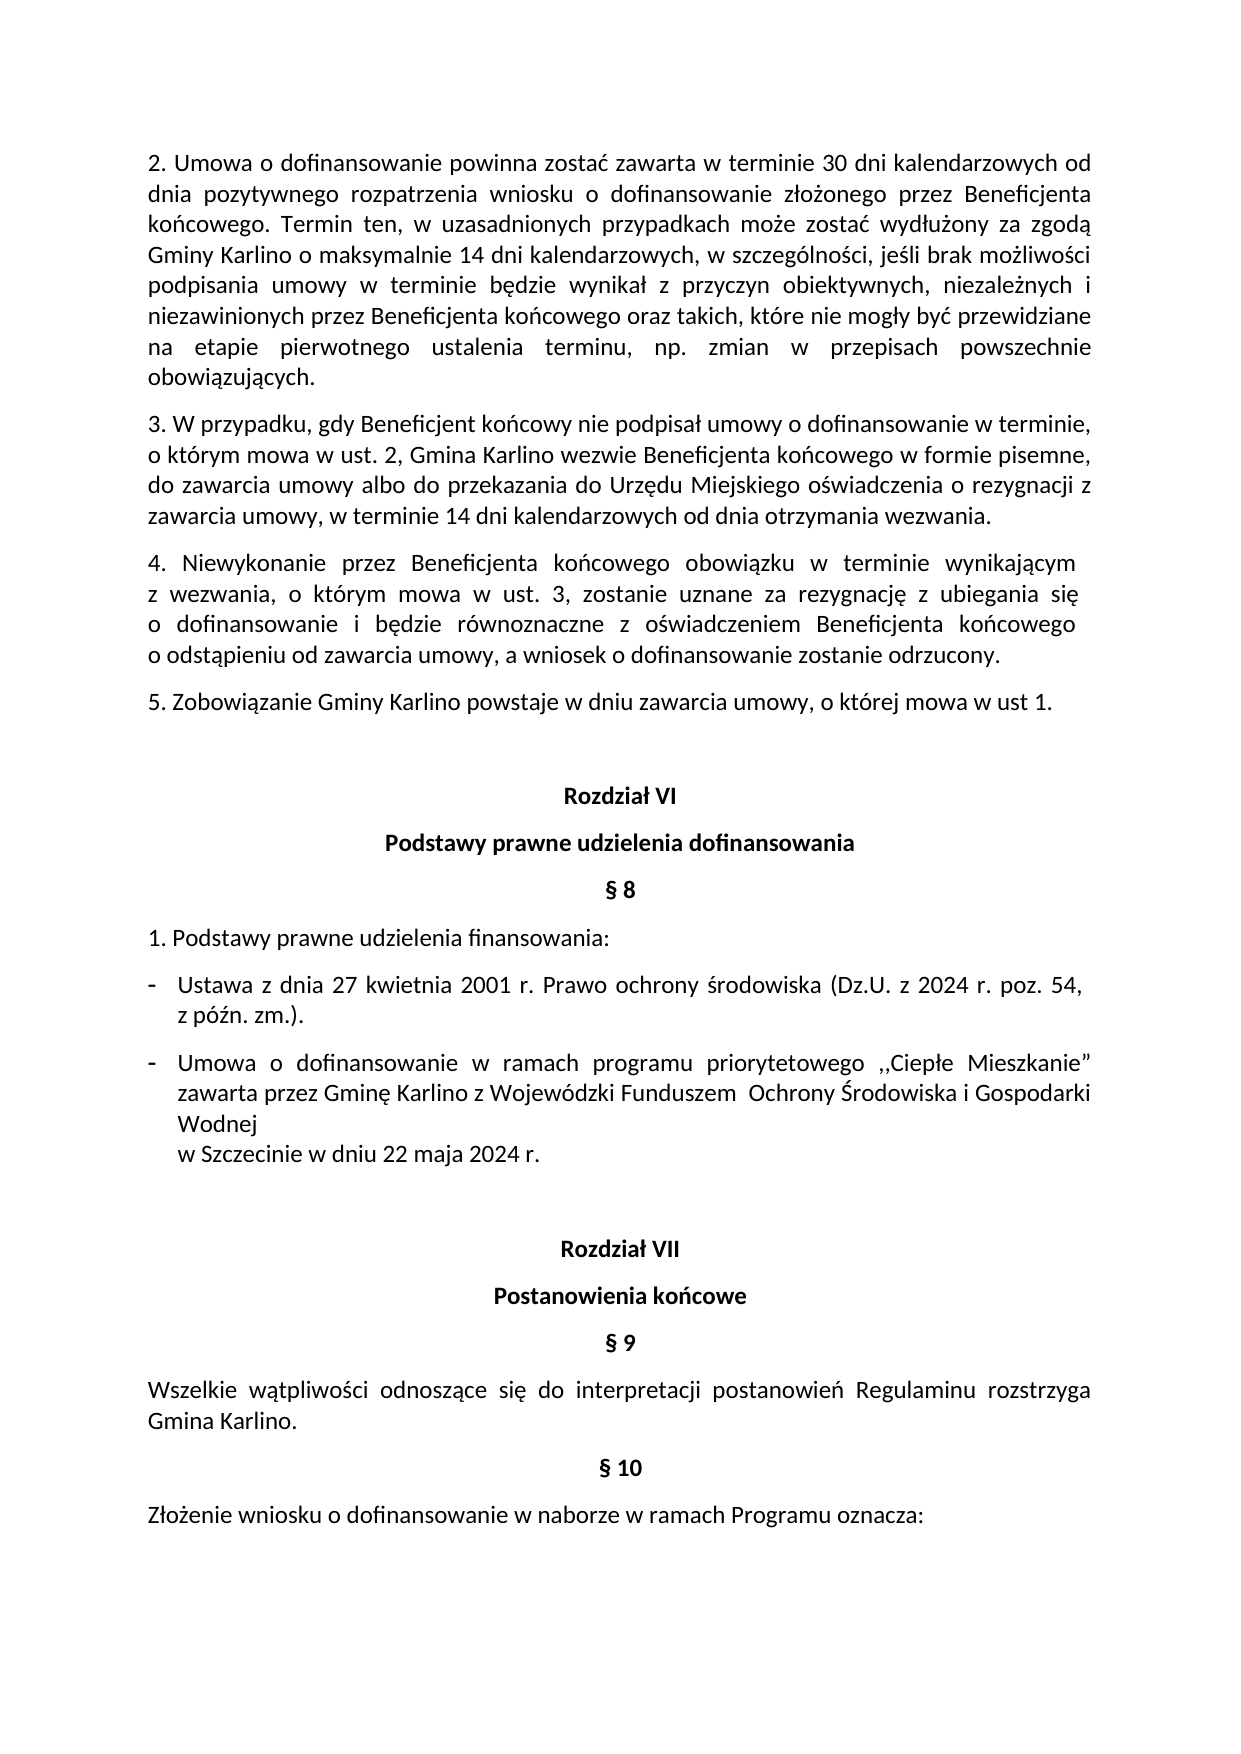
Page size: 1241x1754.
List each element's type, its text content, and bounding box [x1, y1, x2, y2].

text Rozdział VII [148, 1233, 1093, 1263]
text § 10 [148, 1452, 1093, 1482]
text Złożenie wniosku o dofinansowanie w naborze w ramach Programu oznacza: [148, 1499, 1093, 1530]
text 2. Umowa o dofinansowanie powinna zostać zawarta w terminie 30 dni kalendarzowych od dnia pozytywnego rozpatrzenia wniosku o dofinansowanie złożonego przez Beneficjenta końcowego. Termin ten, w uzasadnionych przypadkach może zostać wydłużony za zgodą Gminy Karlino o maksymalnie 14 dni kalendarzowych, w szczególności, jeśli brak możliwości podpisania umowy w terminie będzie wynikał z przyczyn obiektywnych, niezależnych i niezawinionych przez Beneficjenta końcowego oraz takich, które nie mogły być przewidziane na etapie pierwotnego ustalenia terminu, np. zmian w przepisach powszechnie obowiązujących. [148, 148, 1093, 392]
text § 9 [148, 1327, 1093, 1358]
text 1. Podstawy prawne udzielenia finansowania: [148, 922, 1093, 952]
text 4. Niewykonanie przez Beneficjenta końcowego obowiązku w terminie wynikającym z wezwania, o którym mowa w ust. 3, zostanie uznane za rezygnację z ubiegania się o dofinansowanie i będzie równoznaczne z oświadczeniem Beneficjenta końcowego o odstąpieniu od zawarcia umowy, a wniosek o dofinansowanie zostanie odrzucony. [148, 547, 1093, 669]
text 3. W przypadku, gdy Beneficjent końcowy nie podpisał umowy o dofinansowanie w terminie, o którym mowa w ust. 2, Gmina Karlino wezwie Beneficjenta końcowego w formie pisemne, do zawarcia umowy albo do przekazania do Urzędu Miejskiego oświadczenia o rezygnacji z zawarcia umowy, w terminie 14 dni kalendarzowych od dnia otrzymania wezwania. [148, 408, 1093, 531]
text 5. Zobowiązanie Gminy Karlino powstaje w dniu zawarcia umowy, o której mowa w ust 1. [148, 686, 1093, 716]
list Ustawa z dnia 27 kwietnia 2001 r. Prawo ochrony środowiska (Dz.U. z 2024 r. poz. 54, z późn. zm.). [148, 969, 1093, 1030]
text Rozdział VI [148, 780, 1093, 811]
text § 8 [148, 875, 1093, 905]
list Umowa o dofinansowanie w ramach programu priorytetowego ,,Ciepłe Mieszkanie” zawarta przez Gminę Karlino z Wojewódzki Funduszem Ochrony Środowiska i Gospodarki Wodnej w Szczecinie w dniu 22 maja 2024 r. [148, 1047, 1093, 1169]
text Podstawy prawne udzielenia dofinansowania [148, 827, 1093, 858]
text Postanowienia końcowe [148, 1280, 1093, 1310]
text Wszelkie wątpliwości odnoszące się do interpretacji postanowień Regulaminu rozstrzyga Gmina Karlino. [148, 1374, 1093, 1435]
